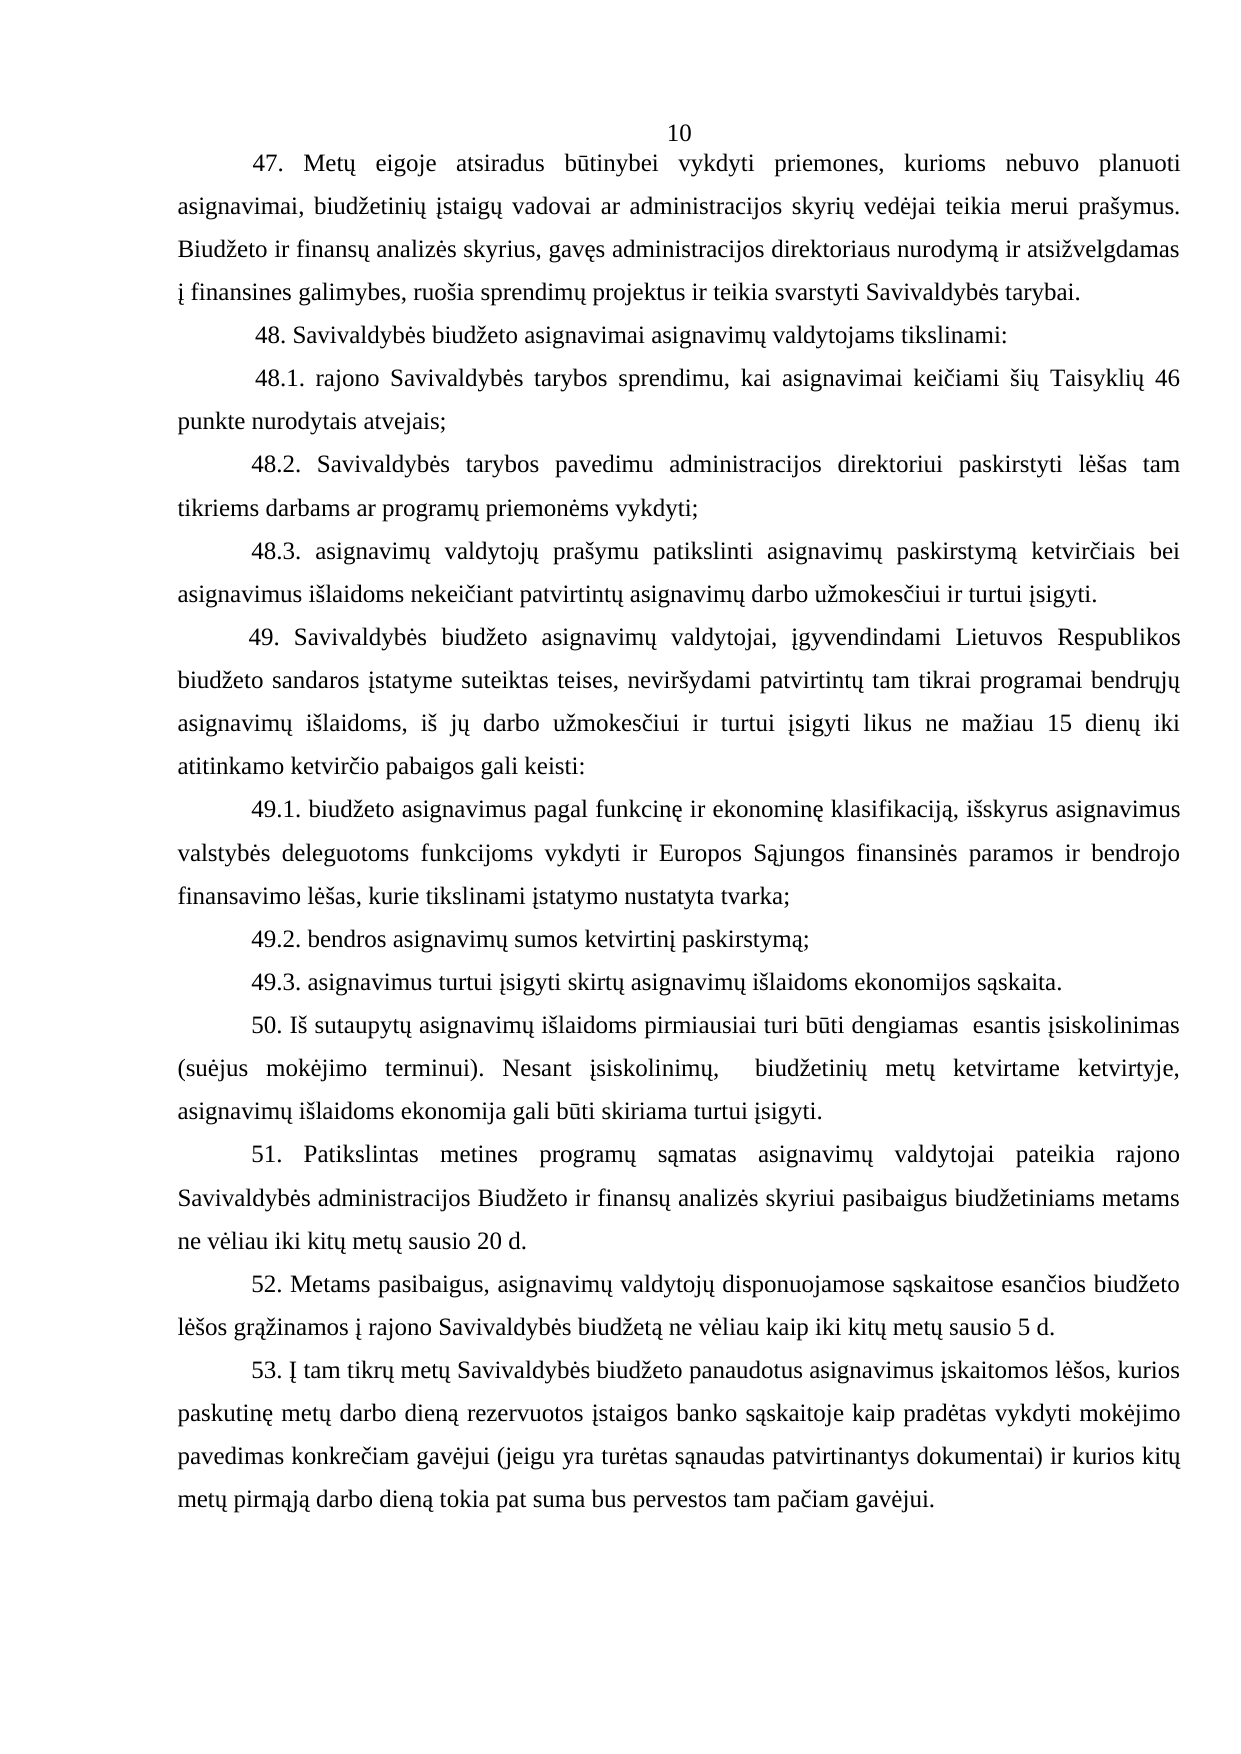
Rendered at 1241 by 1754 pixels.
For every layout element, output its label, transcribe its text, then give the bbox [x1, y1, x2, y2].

text 47. Metų eigoje atsiradus būtinybei vykdyti priemones, kurioms nebuvo planuoti asignavimai, biudžetinių įstaigų vadovai ar administracijos skyrių vedėjai teikia merui prašymus. Biudžeto ir finansų analizės skyrius, gavęs administracijos direktoriaus nurodymą ir atsižvelgdamas į finansines galimybes, ruošia sprendimų projektus ir teikia svarstyti Savivaldybės tarybai. [177, 148, 1181, 306]
text 49.3. asignavimus turtui įsigyti skirtų asignavimų išlaidoms ekonomijos sąskaita. [177, 967, 1181, 996]
text 48.2. Savivaldybės tarybos pavedimu administracijos direktoriui paskirstyti lėšas tam tikriems darbams ar programų priemonėms vykdyti; [177, 449, 1181, 521]
text 49.2. bendros asignavimų sumos ketvirtinį paskirstymą; [177, 924, 1181, 953]
text 48.3. asignavimų valdytojų prašymu patikslinti asignavimų paskirstymą ketvirčiais bei asignavimus išlaidoms nekeičiant patvirtintų asignavimų darbo užmokesčiui ir turtui įsigyti. [177, 536, 1181, 608]
text 52. Metams pasibaigus, asignavimų valdytojų disponuojamose sąskaitose esančios biudžeto lėšos grąžinamos į rajono Savivaldybės biudžetą ne vėliau kaip iki kitų metų sausio 5 d. [177, 1269, 1181, 1341]
text 48. Savivaldybės biudžeto asignavimai asignavimų valdytojams tikslinami: [177, 320, 1181, 349]
text 53. Į tam tikrų metų Savivaldybės biudžeto panaudotus asignavimus įskaitomos lėšos, kurios paskutinę metų darbo dieną rezervuotos įstaigos banko sąskaitoje kaip pradėtas vykdyti mokėjimo pavedimas konkrečiam gavėjui (jeigu yra turėtas sąnaudas patvirtinantys dokumentai) ir kurios kitų metų pirmąją darbo dieną tokia pat suma bus pervestos tam pačiam gavėjui. [177, 1355, 1181, 1513]
text 49.1. biudžeto asignavimus pagal funkcinę ir ekonominę klasifikaciją, išskyrus asignavimus valstybės deleguotoms funkcijoms vykdyti ir Europos Sąjungos finansinės paramos ir bendrojo finansavimo lėšas, kurie tikslinami įstatymo nustatyta tvarka; [177, 794, 1181, 909]
text 48.1. rajono Savivaldybės tarybos sprendimu, kai asignavimai keičiami šių Taisyklių 46 punkte nurodytais atvejais; [177, 363, 1181, 435]
text 49. Savivaldybės biudžeto asignavimų valdytojai, įgyvendindami Lietuvos Respublikos biudžeto sandaros įstatyme suteiktas teises, neviršydami patvirtintų tam tikrai programai bendrųjų asignavimų išlaidoms, iš jų darbo užmokesčiui ir turtui įsigyti likus ne mažiau 15 dienų iki atitinkamo ketvirčio pabaigos gali keisti: [177, 622, 1181, 780]
text 51. Patikslintas metines programų sąmatas asignavimų valdytojai pateikia rajono Savivaldybės administracijos Biudžeto ir finansų analizės skyriui pasibaigus biudžetiniams metams ne vėliau iki kitų metų sausio 20 d. [177, 1139, 1181, 1254]
text 50. Iš sutaupytų asignavimų išlaidoms pirmiausiai turi būti dengiamas esantis įsiskolinimas (suėjus mokėjimo terminui). Nesant įsiskolinimų, biudžetinių metų ketvirtame ketvirtyje, asignavimų išlaidoms ekonomija gali būti skiriama turtui įsigyti. [177, 1010, 1181, 1125]
